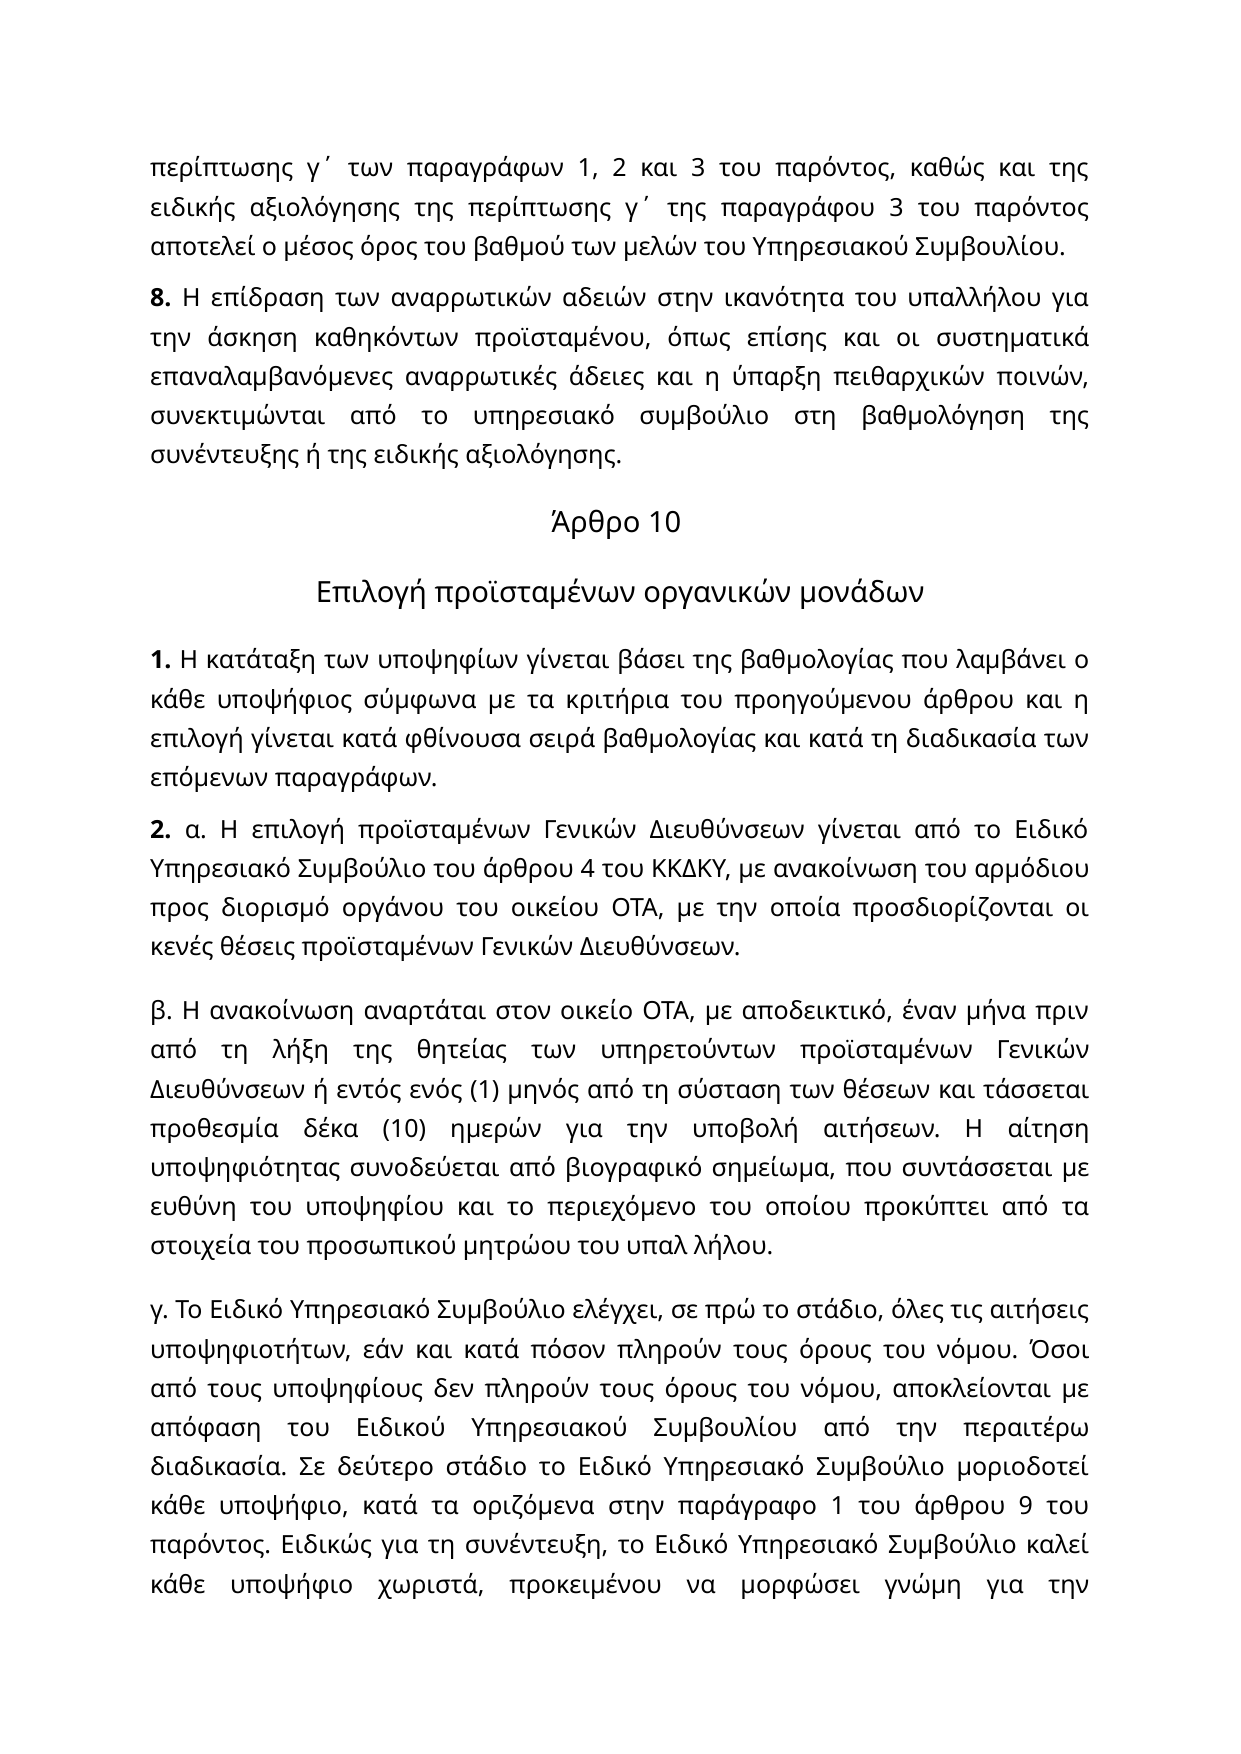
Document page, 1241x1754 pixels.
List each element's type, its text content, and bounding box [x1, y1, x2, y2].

text γ. Το Ειδικό Υπηρεσιακό Συμβούλιο ελέγχει, σε πρώ το στάδιο, όλες τις αιτήσεις υποψηφιοτήτων, εάν και κατά πόσον πληρούν τους όρους του νόμου. Όσοι από τους υποψηφίους δεν πληρούν τους όρους του νόμου, αποκλείονται με απόφαση του Ειδικού Υπηρεσιακού Συμβουλίου από την περαιτέρω διαδικασία. Σε δεύτερο στάδιο το Ειδικό Υπηρεσιακό Συμβούλιο μοριοδοτεί κάθε υποψήφιο, κατά τα οριζόμενα στην παράγραφο 1 του άρθρου 9 του παρόντος. Ειδικώς για τη συνέντευξη, το Ειδικό Υπηρεσιακό Συμβούλιο καλεί κάθε υποψήφιο χωριστά, προκειμένου να μορφώσει γνώμη για την [150, 1292, 1090, 1600]
text περίπτωσης γ΄ των παραγράφων 1, 2 και 3 του παρόντος, καθώς και της ειδικής αξιολόγησης της περίπτωσης γ΄ της παραγράφου 3 του παρόντος αποτελεί ο μέσος όρος του βαθμού των μελών του Υπηρεσιακού Συμβουλίου. [150, 150, 1090, 262]
subtitle Επιλογή προϊσταμένων οργανικών μονάδων [150, 571, 1090, 611]
text 2. α. Η επιλογή προϊσταμένων Γενικών Διευθύνσεων γίνεται από το Ειδικό Υπηρεσιακό Συμβούλιο του άρθρου 4 του ΚΚΔΚΥ, με ανακοίνωση του αρμόδιου προς διορισμό οργάνου του οικείου ΟΤΑ, με την οποία προσδιορίζονται οι κενές θέσεις προϊσταμένων Γενικών Διευθύνσεων. [150, 811, 1090, 963]
text β. Η ανακοίνωση αναρτάται στον οικείο ΟΤΑ, με αποδεικτικό, έναν μήνα πριν από τη λήξη της θητείας των υπηρετούντων προϊσταμένων Γενικών Διευθύνσεων ή εντός ενός (1) μηνός από τη σύσταση των θέσεων και τάσσεται προθεσμία δέκα (10) ημερών για την υποβολή αιτήσεων. Η αίτηση υποψηφιότητας συνοδεύεται από βιογραφικό σημείωμα, που συντάσσεται με ευθύνη του υποψηφίου και το περιεχόμενο του οποίου προκύπτει από τα στοιχεία του προσωπικού μητρώου του υπαλ λήλου. [150, 993, 1090, 1262]
text 1. Η κατάταξη των υποψηφίων γίνεται βάσει της βαθμολογίας που λαμβάνει ο κάθε υποψήφιος σύμφωνα με τα κριτήρια του προηγούμενου άρθρου και η επιλογή γίνεται κατά φθίνουσα σειρά βαθμολογίας και κατά τη διαδικασία των επόμενων παραγράφων. [150, 642, 1090, 794]
text 8. Η επίδραση των αναρρωτικών αδειών στην ικανότητα του υπαλλήλου για την άσκηση καθηκόντων προϊσταμένου, όπως επίσης και οι συστηματικά επαναλαμβανόμενες αναρρωτικές άδειες και η ύπαρξη πειθαρχικών ποινών, συνεκτιμώνται από το υπηρεσιακό συμβούλιο στη βαθμολόγηση της συνέντευξης ή της ειδικής αξιολόγησης. [150, 280, 1090, 471]
subtitle Άρθρο 10 [150, 501, 1090, 541]
